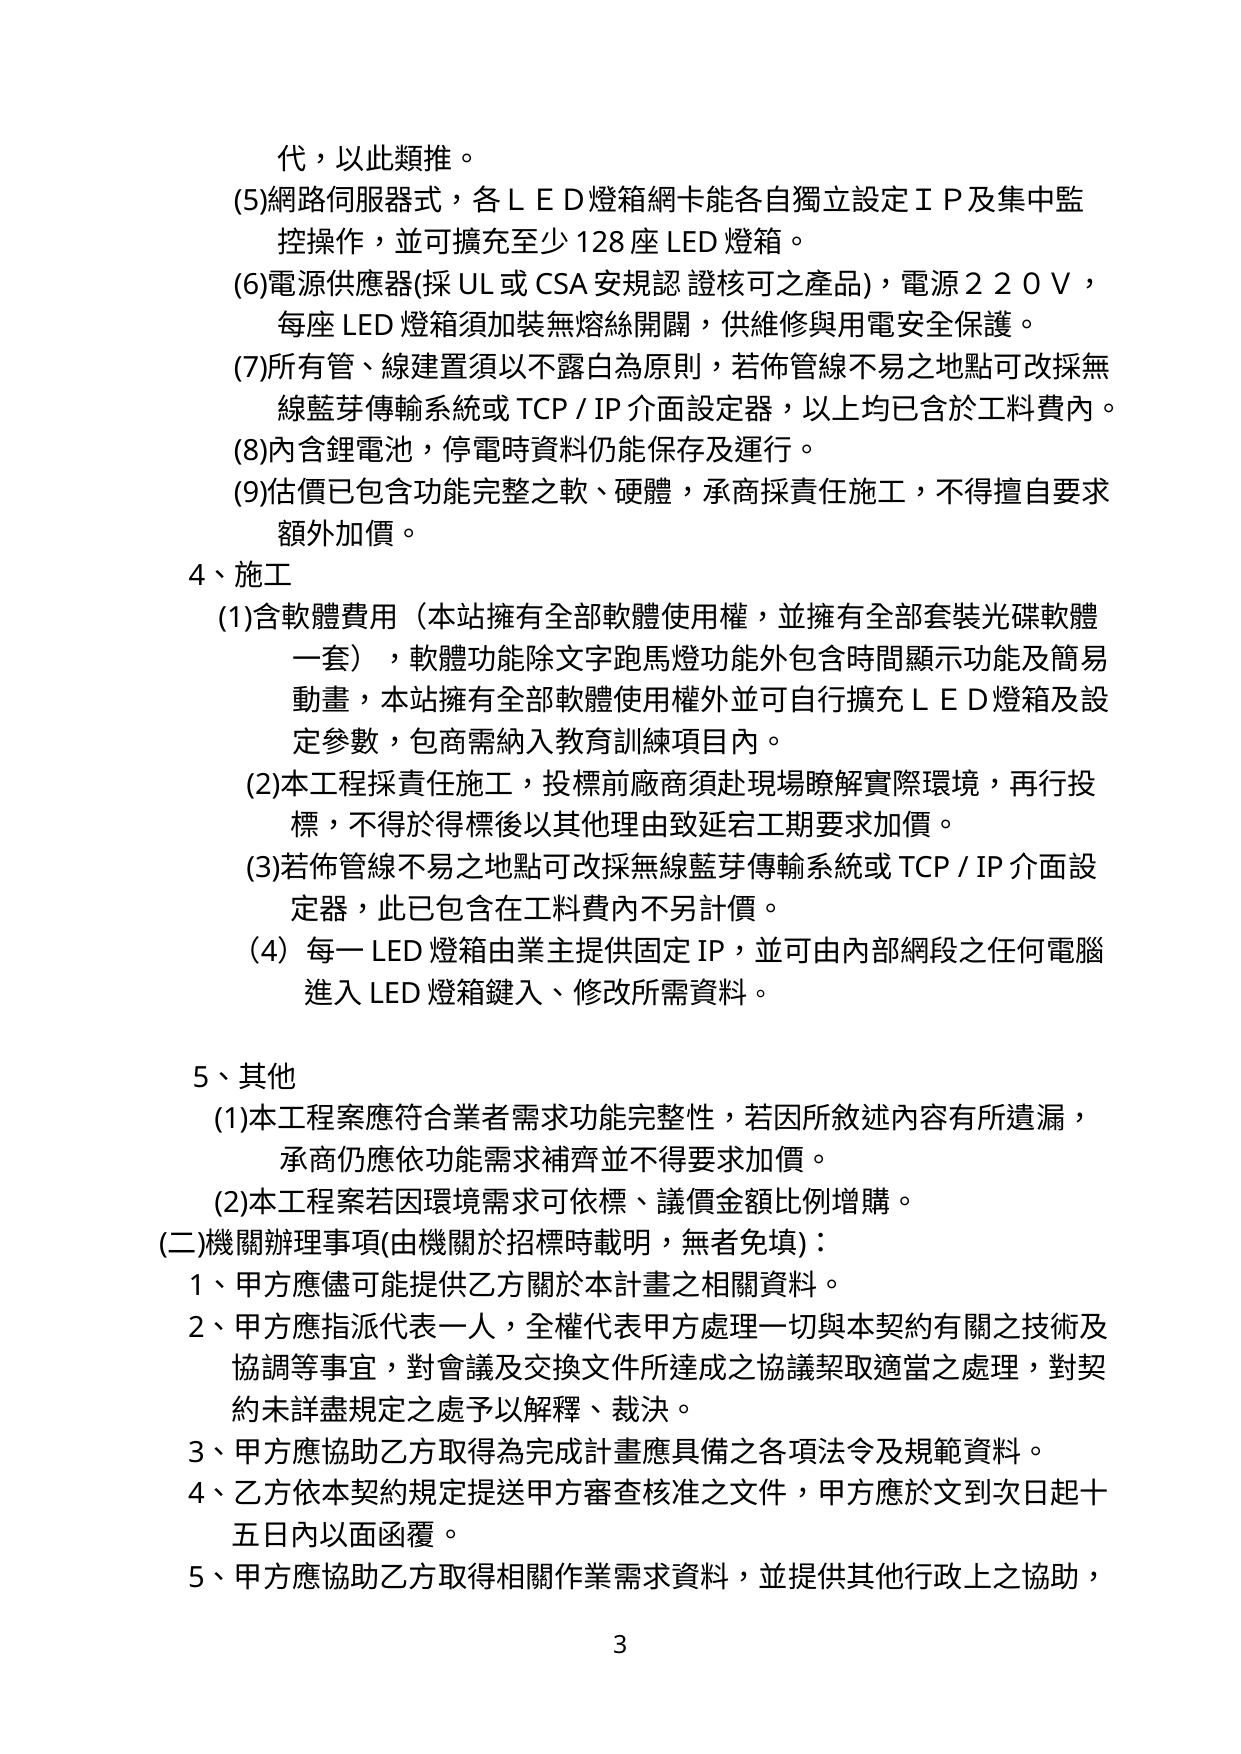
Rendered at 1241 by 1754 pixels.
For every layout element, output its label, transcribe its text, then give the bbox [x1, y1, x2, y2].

text (6)電源供應器(採UL或CSA安規認 證核可之產品)，電源２２０Ｖ，每座LED燈箱須加裝無熔絲開闢，供維修與用電安全保護。 [233, 261, 1110, 344]
text (1)本工程案應符合業者需求功能完整性，若因所敘述內容有所遺漏，承商仍應依功能需求補齊並不得要求加價。 [191, 1096, 1110, 1179]
text (9)估價已包含功能完整之軟、硬體，承商採責任施工，不得擅自要求額外加價。 [233, 469, 1110, 552]
text 2、甲方應指派代表一人，全權代表甲方處理一切與本契約有關之技術及協調等事宜，對會議及交換文件所達成之協議栔取適當之處理，對契約未詳盡規定之處予以解釋、裁決。 [188, 1304, 1110, 1429]
text (1)含軟體費用（本站擁有全部軟體使用權，並擁有全部套裝光碟軟體一套），軟體功能除文字跑馬燈功能外包含時間顯示功能及簡易動畫，本站擁有全部軟體使用權外並可自行擴充ＬＥＤ燈箱及設定參數，包商需納入教育訓練項目內。 [188, 594, 1110, 761]
text 4、施工 [130, 552, 1110, 594]
text 5、其他 [130, 1054, 1110, 1096]
text 代，以此類推。 [233, 136, 1110, 177]
text (5)網路伺服器式，各ＬＥＤ燈箱網卡能各自獨立設定ＩＰ及集中監控操作，並可擴充至少128座LED燈箱。 [233, 177, 1110, 261]
text (7)所有管、線建置須以不露白為原則，若佈管線不易之地點可改採無線藍芽傳輸系統或TCP / IP介面設定器，以上均已含於工料費內。 [233, 344, 1110, 427]
text 5、甲方應協助乙方取得相關作業需求資料，並提供其他行政上之協助， [188, 1554, 1110, 1596]
text 4、乙方依本契約規定提送甲方審查核准之文件，甲方應於文到次日起十五日內以面函覆。 [188, 1471, 1110, 1554]
text (3)若佈管線不易之地點可改採無線藍芽傳輸系統或TCP / IP介面設定器，此已包含在工料費內不另計價。 [246, 844, 1110, 927]
text (8)內含鋰電池，停電時資料仍能保存及運行。 [233, 427, 1110, 469]
text (2)本工程案若因環境需求可依標、議價金額比例增購。 [191, 1179, 1110, 1221]
text 3、甲方應協助乙方取得為完成計畫應具備之各項法令及規範資料。 [188, 1429, 1110, 1471]
text 1、甲方應儘可能提供乙方關於本計畫之相關資料。 [130, 1262, 1110, 1304]
text （4）每一LED燈箱由業主提供固定IP，並可由內部網段之任何電腦進入LED燈箱鍵入、修改所需資料。 [231, 927, 1110, 1012]
text (二)機關辦理事項(由機關於招標時載明，無者免填)： [159, 1221, 1110, 1262]
text (2)本工程採責任施工，投標前廠商須赴現場瞭解實際環境，再行投標，不得於得標後以其他理由致延宕工期要求加價。 [246, 761, 1110, 844]
